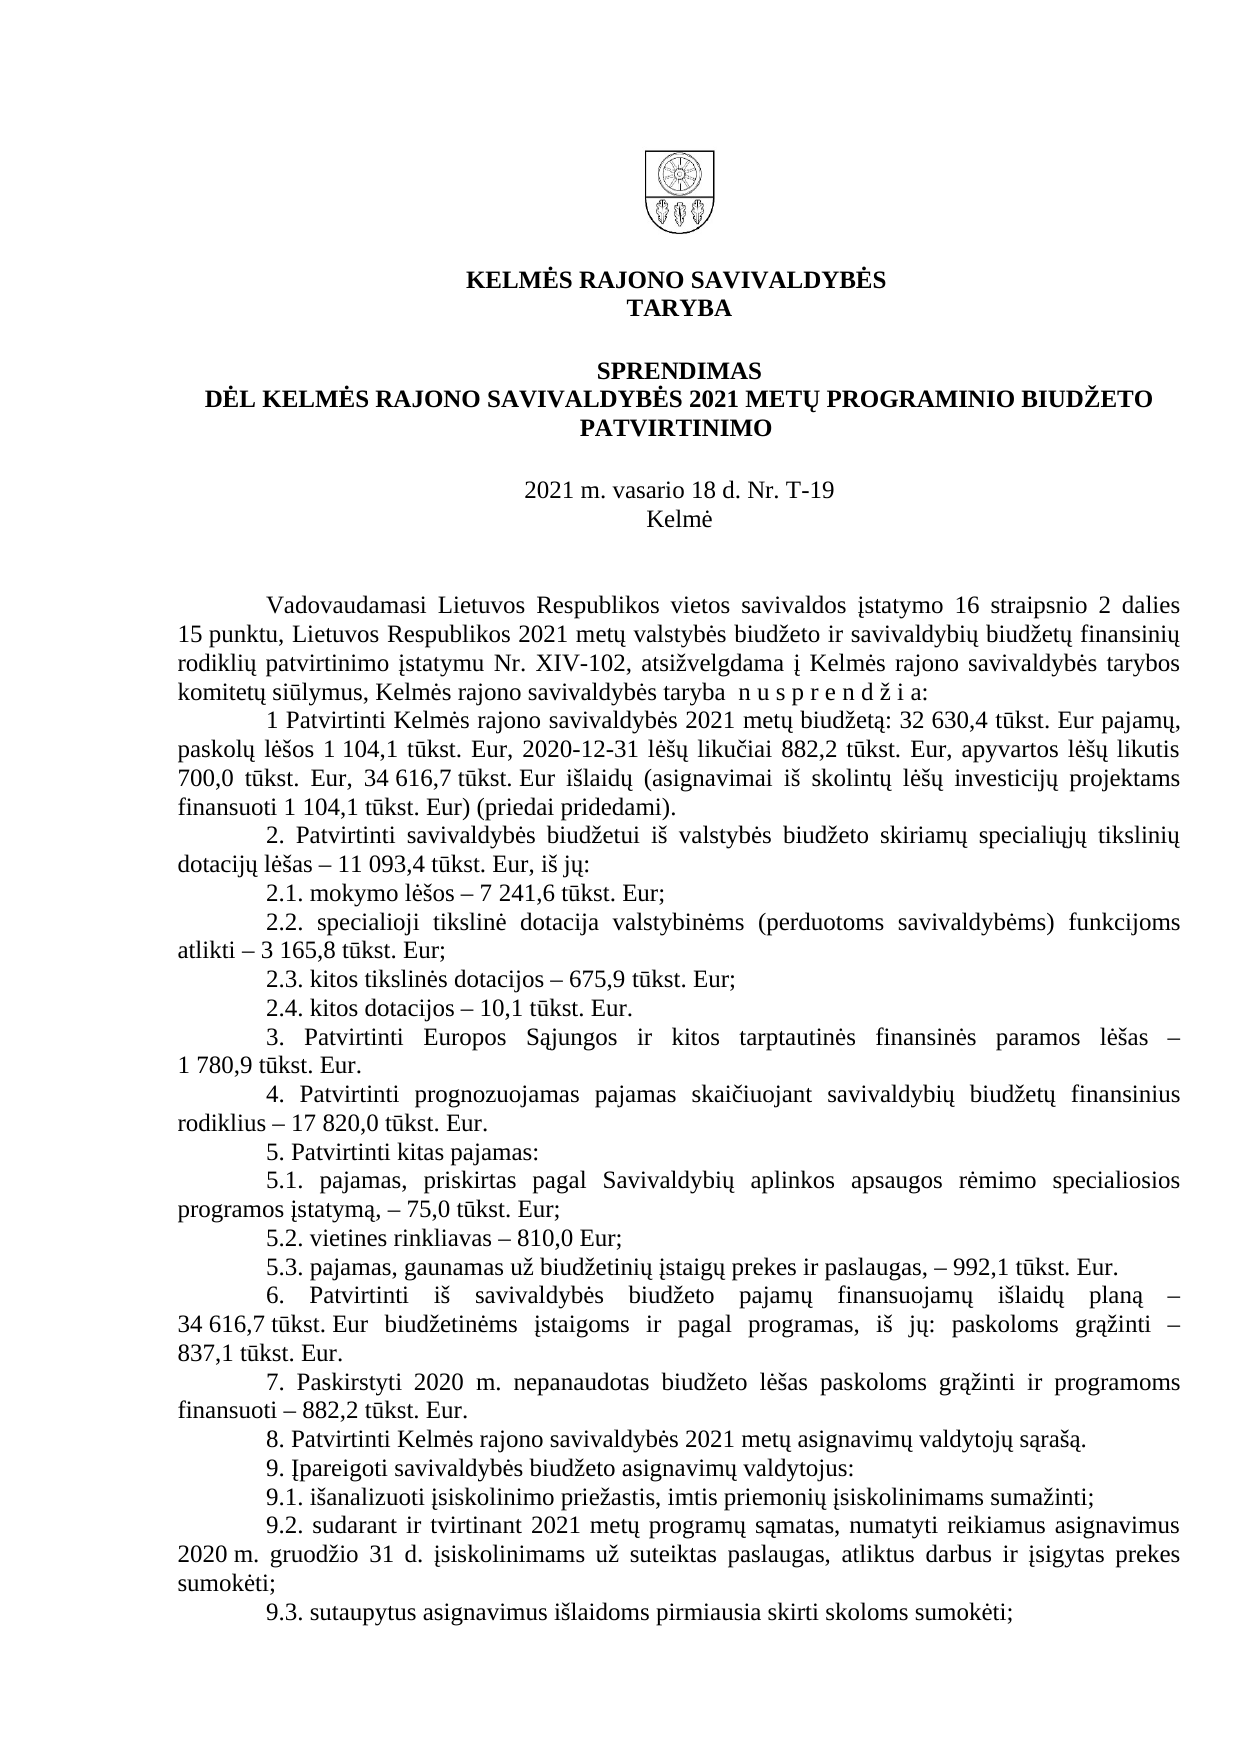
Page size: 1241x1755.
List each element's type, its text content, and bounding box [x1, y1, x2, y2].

text 2.4. kitos dotacijos – 10,1 tūkst. Eur. [177, 993, 1181, 1022]
text 7. Paskirstyti 2020 m. nepanaudotas biudžeto lėšas paskoloms grąžinti ir programoms finansuoti – 882,2 tūkst. Eur. [177, 1367, 1181, 1424]
text 1 Patvirtinti Kelmės rajono savivaldybės 2021 metų biudžetą: 32 630,4 tūkst. Eur pajamų, paskolų lėšos 1 104,1 tūkst. Eur, 2020-12-31 lėšų likučiai 882,2 tūkst. Eur, apyvartos lėšų likutis 700,0 tūkst. Eur, 34 616,7 tūkst. Eur išlaidų (asignavimai iš skolintų lėšų investicijų projektams finansuoti 1 104,1 tūkst. Eur) (priedai pridedami). [177, 706, 1181, 821]
text 5.2. vietines rinkliavas – 810,0 Eur; [177, 1223, 1181, 1252]
text DĖL KELMĖS RAJONO SAVIVALDYBĖS 2021 METŲ PROGRAMINIO BIUDŽETO PATVIRTINIMO [177, 384, 1181, 442]
text 2.1. mokymo lėšos – 7 241,6 tūkst. Eur; [177, 878, 1181, 907]
text Kelmė [177, 504, 1181, 533]
text 2.3. kitos tikslinės dotacijos – 675,9 tūkst. Eur; [177, 964, 1181, 993]
text KELMĖS RAJONO SAVIVALDYBĖS [177, 265, 1181, 293]
text Projektas N [177, 118, 1181, 147]
text TARYBA [177, 293, 1181, 322]
text SPRENDIMAS [177, 356, 1181, 384]
text 9. Įpareigoti savivaldybės biudžeto asignavimų valdytojus: [177, 1453, 1181, 1482]
text 9.1. išanalizuoti įsiskolinimo priežastis, imtis priemonių įsiskolinimams sumažinti; [177, 1482, 1181, 1511]
text 4. Patvirtinti prognozuojamas pajamas skaičiuojant savivaldybių biudžetų finansinius rodiklius – 17 820,0 tūkst. Eur. [177, 1079, 1181, 1137]
text 3. Patvirtinti Europos Sąjungos ir kitos tarptautinės finansinės paramos lėšas – 1 780,9 tūkst. Eur. [177, 1022, 1181, 1079]
text 2. Patvirtinti savivaldybės biudžetui iš valstybės biudžeto skiriamų specialiųjų tikslinių dotacijų lėšas – 11 093,4 tūkst. Eur, iš jų: [177, 821, 1181, 878]
text 5.1. pajamas, priskirtas pagal Savivaldybių aplinkos apsaugos rėmimo specialiosios programos įstatymą, – 75,0 tūkst. Eur; [177, 1166, 1181, 1223]
text 5. Patvirtinti kitas pajamas: [177, 1137, 1181, 1166]
text 8. Patvirtinti Kelmės rajono savivaldybės 2021 metų asignavimų valdytojų sąrašą. [177, 1424, 1181, 1453]
text Vadovaudamasi Lietuvos Respublikos vietos savivaldos įstatymo 16 straipsnio 2 dalies 15 punktu, Lietuvos Respublikos 2021 metų valstybės biudžeto ir savivaldybių biudžetų finansinių rodiklių patvirtinimo įstatymu Nr. XIV-102, atsižvelgdama į Kelmės rajono savivaldybės tarybos komitetų siūlymus, Kelmės rajono savivaldybės taryba nusprendžia: [177, 591, 1181, 706]
text 2.2. specialioji tikslinė dotacija valstybinėms (perduotoms savivaldybėms) funkcijoms atlikti – 3 165,8 tūkst. Eur; [177, 907, 1181, 964]
text 2021 m. vasario 18 d. Nr. T-19 [177, 476, 1181, 504]
text 6. Patvirtinti iš savivaldybės biudžeto pajamų finansuojamų išlaidų planą – 34 616,7 tūkst. Eur biudžetinėms įstaigoms ir pagal programas, iš jų: paskoloms grąžinti – 837,1 tūkst. Eur. [177, 1281, 1181, 1367]
text 9.3. sutaupytus asignavimus išlaidoms pirmiausia skirti skoloms sumokėti; [177, 1597, 1181, 1626]
text 5.3. pajamas, gaunamas už biudžetinių įstaigų prekes ir paslaugas, – 992,1 tūkst. Eur. [177, 1252, 1181, 1281]
text 9.2. sudarant ir tvirtinant 2021 metų programų sąmatas, numatyti reikiamus asignavimus 2020 m. gruodžio 31 d. įsiskolinimams už suteiktas paslaugas, atliktus darbus ir įsigytas prekes sumokėti; [177, 1511, 1181, 1597]
